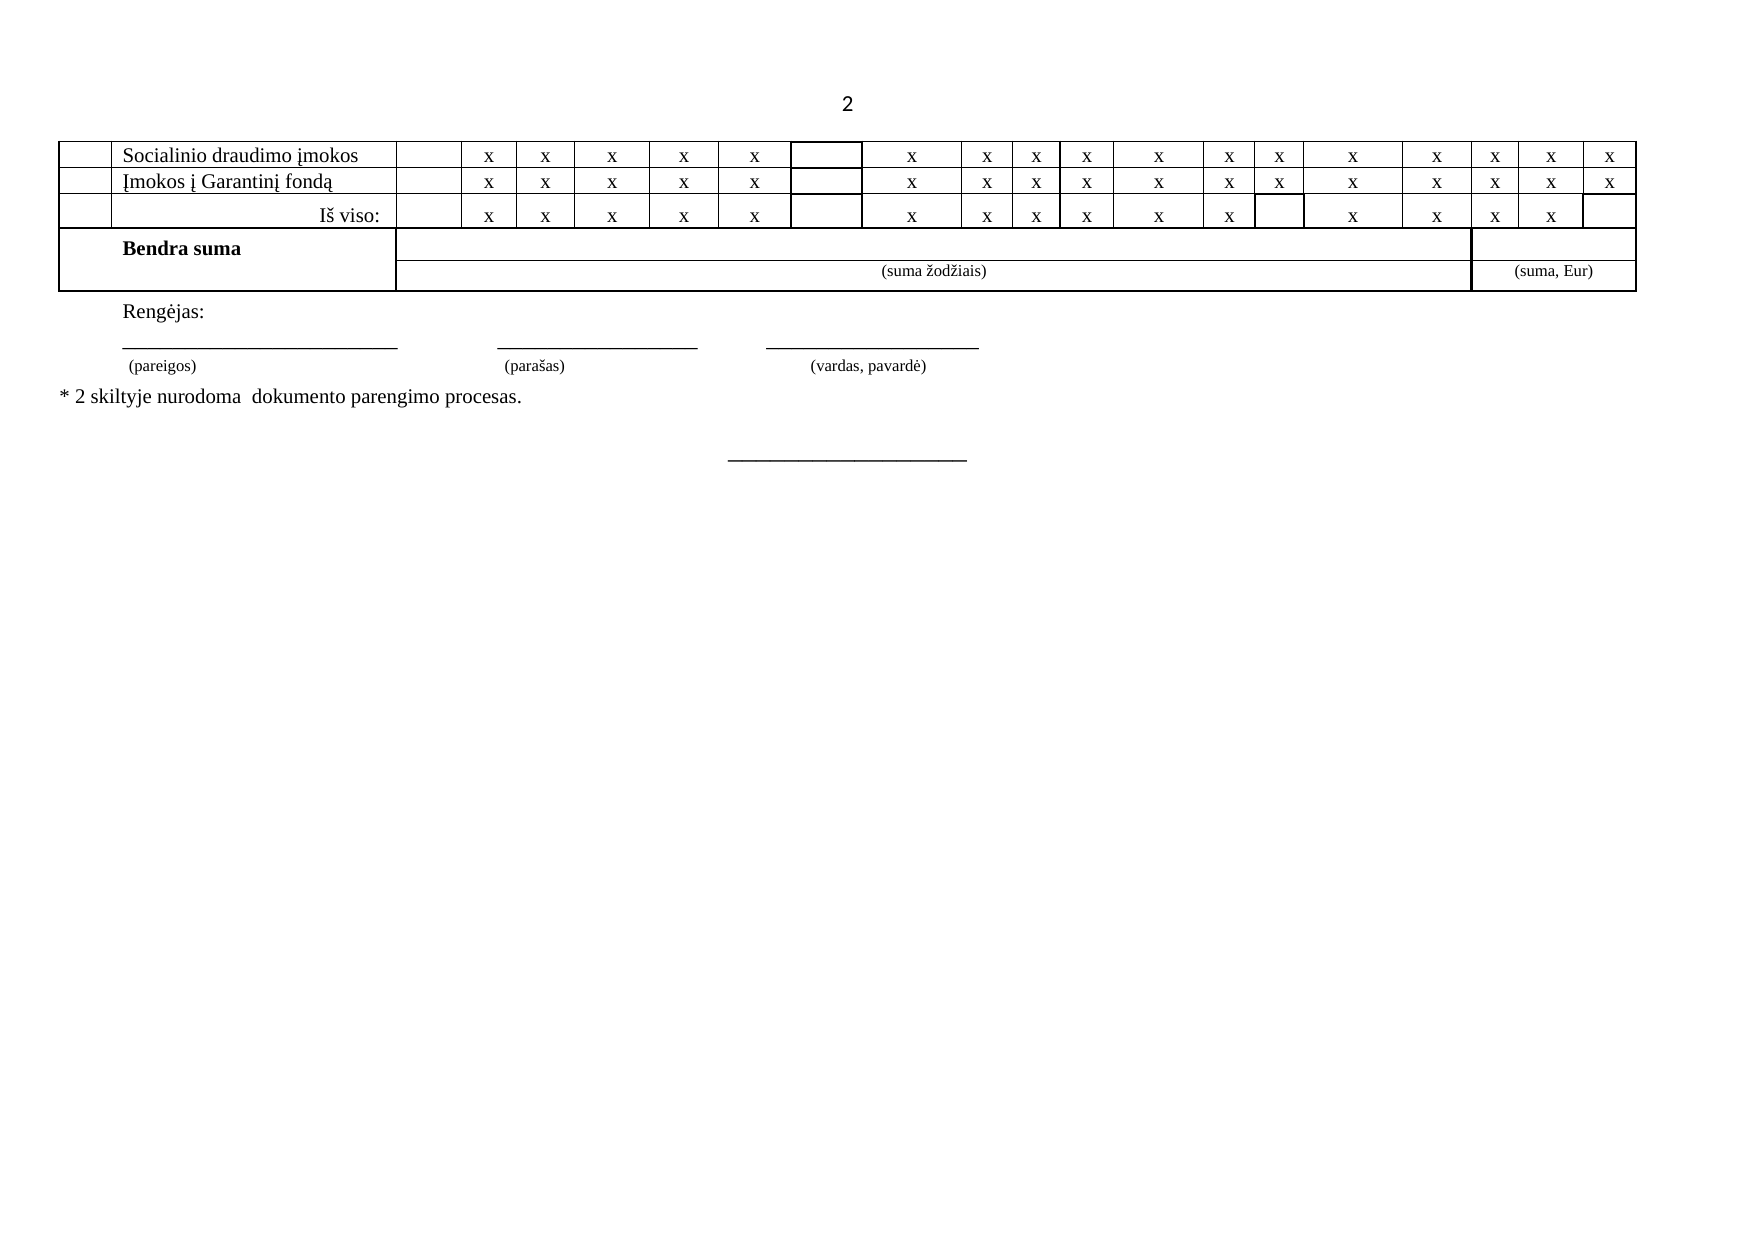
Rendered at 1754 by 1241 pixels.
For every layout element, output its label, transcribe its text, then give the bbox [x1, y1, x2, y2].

table_cell [992, 292, 1052, 323]
table_cell ______________________ ________________ _________________ [111, 323, 1052, 351]
table_cell [1256, 195, 1303, 227]
table_cell [704, 292, 762, 323]
table_cell (suma, Eur) [1473, 261, 1635, 290]
table_cell [1471, 323, 1509, 351]
table_cell [60, 142, 111, 167]
table_cell x [1114, 142, 1203, 167]
table_cell [1576, 351, 1636, 384]
table_cell [59, 351, 111, 384]
table_cell [1117, 292, 1183, 323]
table_cell [397, 142, 461, 167]
table_cell [1384, 351, 1471, 384]
table_cell [762, 292, 817, 323]
table_cell [1471, 292, 1509, 323]
table_cell x [1114, 168, 1203, 193]
table_cell x [719, 142, 790, 167]
table_cell [635, 292, 703, 323]
table_cell [1117, 351, 1183, 384]
table_cell x [1061, 142, 1113, 167]
table_cell x [1204, 194, 1254, 227]
table_cell Rengėjas: [111, 292, 396, 323]
table_cell x [1061, 194, 1113, 227]
table_cell [60, 194, 111, 227]
table_cell [1052, 292, 1117, 323]
table_cell x [650, 168, 718, 193]
table_cell [1052, 323, 1117, 351]
table_cell [574, 292, 635, 323]
table_cell x [1013, 168, 1059, 193]
table_cell [1184, 292, 1258, 323]
table_cell x [1114, 194, 1203, 227]
table_cell x [517, 194, 574, 227]
table_cell x [962, 168, 1012, 193]
table_cell [1258, 351, 1313, 384]
text _________________ [59, 432, 1636, 465]
table_cell x [1472, 142, 1518, 167]
table_cell x [1013, 142, 1059, 167]
table_cell x [1584, 168, 1635, 193]
table_cell x [1204, 168, 1254, 193]
table_cell [1384, 292, 1471, 323]
table_cell x [1403, 194, 1471, 227]
table_cell [60, 229, 111, 260]
table_cell [1313, 323, 1384, 351]
table_cell x [1472, 194, 1518, 227]
table_cell [792, 169, 861, 193]
table_cell [397, 194, 461, 227]
table_cell x [1519, 168, 1583, 193]
table_cell [1258, 323, 1313, 351]
table_cell x [462, 142, 516, 167]
table_cell [817, 292, 884, 323]
table_cell [992, 351, 1052, 384]
table_cell x [863, 194, 961, 227]
table_cell x [863, 168, 961, 193]
table_cell x [1584, 142, 1635, 167]
table_cell [1384, 323, 1471, 351]
table_cell x [1255, 168, 1303, 193]
table_cell [792, 143, 861, 167]
table_cell [111, 260, 395, 290]
table_cell [1184, 323, 1258, 351]
table_cell x [1403, 168, 1471, 193]
table_cell x [1519, 142, 1583, 167]
table_cell x [1305, 194, 1402, 227]
table_cell x [1472, 168, 1518, 193]
table_cell [461, 292, 574, 323]
table_cell x [1255, 142, 1303, 167]
table_cell x [1304, 168, 1402, 193]
table_cell [1473, 229, 1635, 260]
table_cell x [863, 142, 961, 167]
table_cell x [719, 168, 790, 193]
table_cell [1509, 351, 1576, 384]
table_cell x [517, 168, 574, 193]
table_cell [396, 292, 461, 323]
table_cell [1509, 292, 1576, 323]
table_cell x [1061, 168, 1113, 193]
table_cell x [575, 168, 649, 193]
table_cell Socialinio draudimo įmokos [112, 142, 396, 167]
table_cell x [962, 194, 1012, 227]
table_cell [1584, 195, 1635, 227]
table_cell [397, 168, 461, 193]
table_cell x [1519, 194, 1582, 227]
table_cell x [650, 194, 718, 227]
table_cell x [1013, 194, 1059, 227]
table_cell x [1403, 142, 1471, 167]
table_cell Įmokos į Garantinį fondą [112, 168, 396, 193]
table_cell [884, 292, 992, 323]
table_cell x [1304, 142, 1402, 167]
table_cell [397, 229, 1470, 260]
table_cell [59, 292, 111, 323]
table_cell (pareigos) (parašas) (vardas, pavardė) [111, 351, 992, 384]
table_cell x [575, 194, 649, 227]
table_cell [1576, 292, 1636, 323]
table_cell [1471, 351, 1509, 384]
table_cell [792, 195, 861, 227]
table_cell Iš viso: [112, 194, 396, 227]
table_cell [1184, 351, 1258, 384]
table_cell Bendra suma [111, 229, 395, 260]
table_cell x [962, 142, 1012, 167]
table_cell [1313, 292, 1384, 323]
table_cell [1258, 292, 1313, 323]
table_cell [1313, 351, 1384, 384]
table_cell [60, 168, 111, 193]
table_cell x [462, 168, 516, 193]
table_cell x [517, 142, 574, 167]
table_cell [1509, 323, 1576, 351]
table_cell [1117, 323, 1183, 351]
table_cell x [650, 142, 718, 167]
table_cell x [575, 142, 649, 167]
table_cell [59, 323, 111, 351]
table_cell (suma žodžiais) [397, 261, 1470, 290]
text * 2 skiltyje nurodoma dokumento parengimo procesas. [59, 384, 1636, 408]
table_cell [1052, 351, 1117, 384]
table_cell [60, 260, 111, 290]
table_cell x [462, 194, 516, 227]
table_cell x [1204, 142, 1254, 167]
table_cell [1576, 323, 1636, 351]
table_cell x [719, 194, 790, 227]
